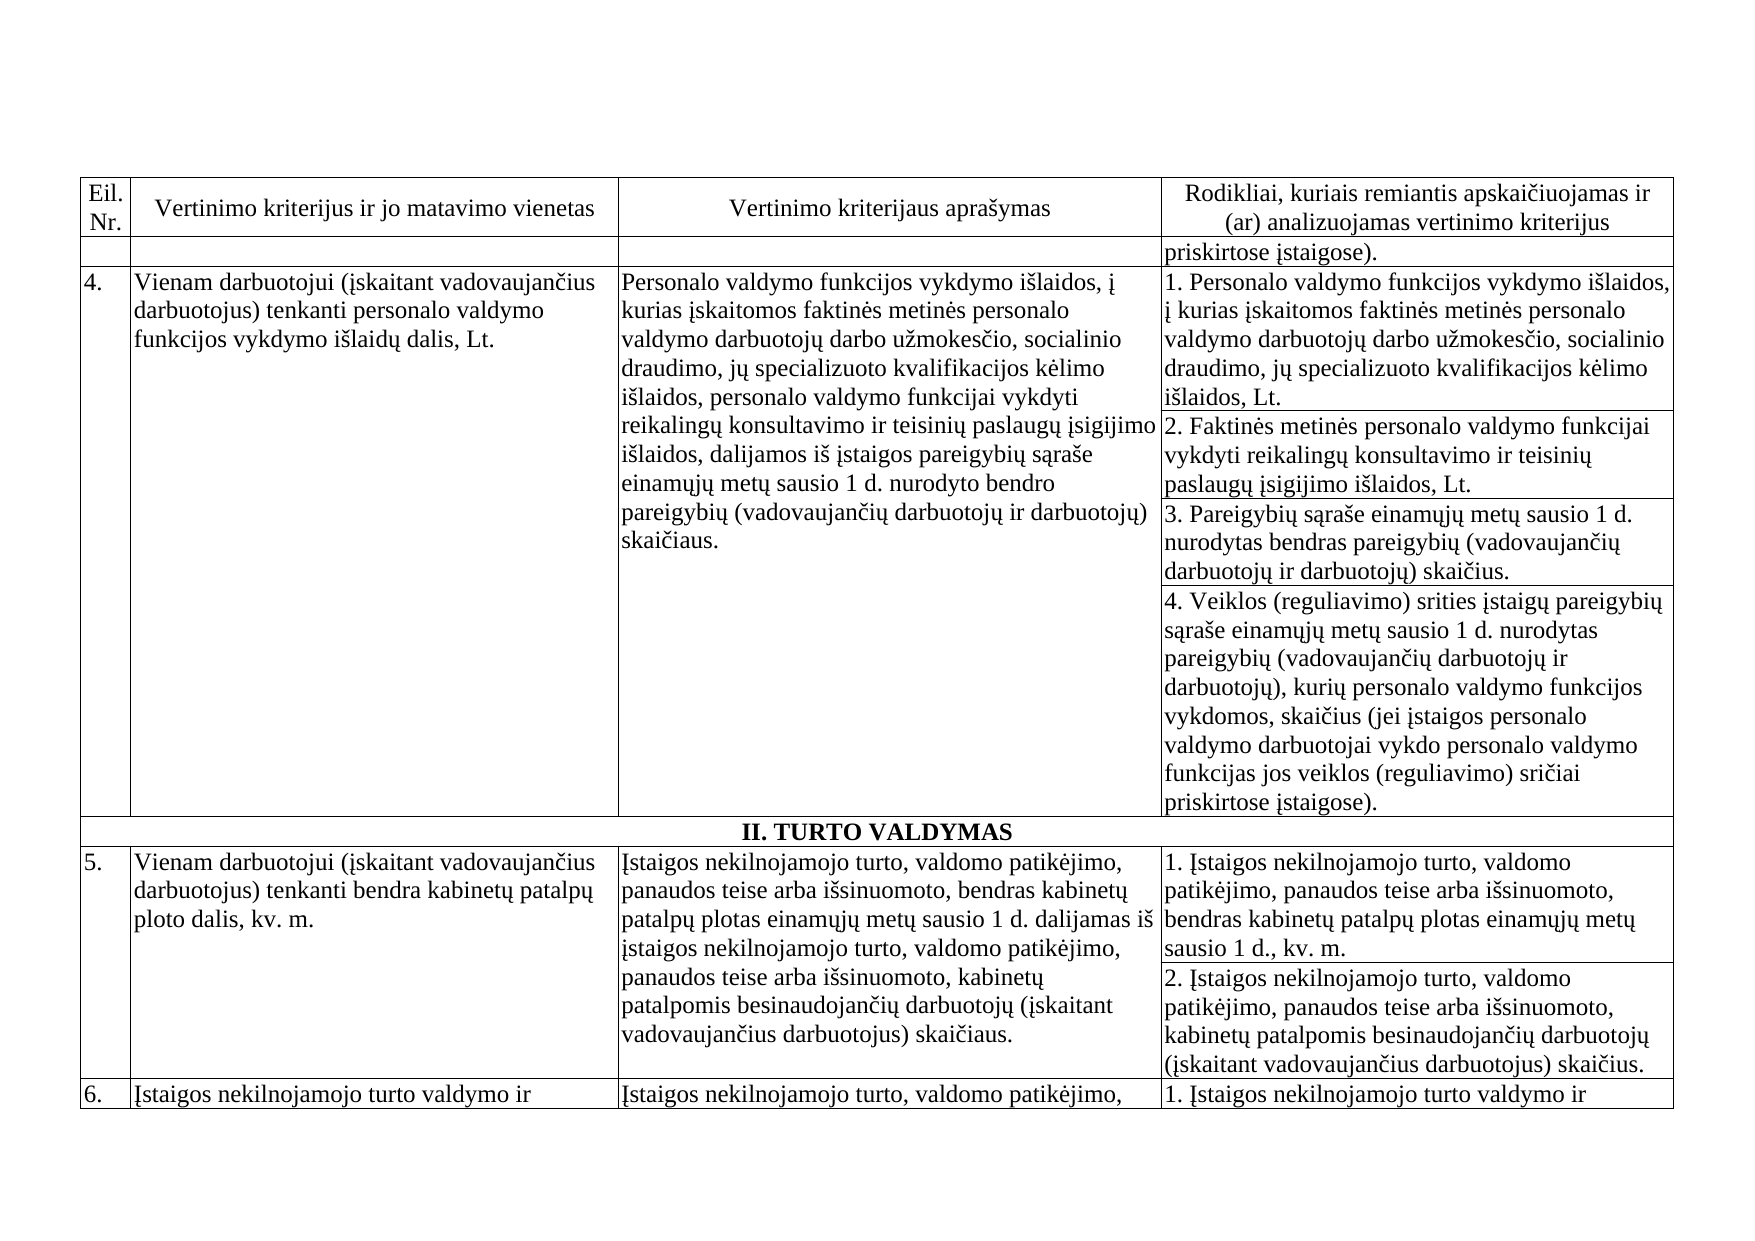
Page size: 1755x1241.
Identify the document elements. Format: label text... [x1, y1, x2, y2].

table_header Rodikliai, kuriais remiantis apskaičiuojamas ir (ar) analizuojamas vertinimo kriterijus [1162, 178, 1673, 236]
table_cell 6. [81, 1079, 130, 1108]
table_cell Įstaigos nekilnojamojo turto valdymo ir [131, 1079, 618, 1108]
table_cell [81, 237, 130, 266]
table_cell 5. [81, 847, 130, 1078]
table_cell 4. [81, 267, 130, 816]
table_cell 1. Įstaigos nekilnojamojo turto valdymo ir [1162, 1079, 1673, 1108]
table_cell Įstaigos nekilnojamojo turto, valdomo patikėjimo, [619, 1079, 1161, 1108]
table_cell Personalo valdymo funkcijos vykdymo išlaidos, į kurias įskaitomos faktinės metinės personalo valdymo darbuotojų darbo užmokesčio, socialinio draudimo, jų specializuoto kvalifikacijos kėlimo išlaidos, personalo valdymo funkcijai vykdyti reikalingų konsultavimo ir teisinių paslaugų įsigijimo išlaidos, dalijamos iš įstaigos pareigybių sąraše einamųjų metų sausio 1 d. nurodyto bendro pareigybių (vadovaujančių darbuotojų ir darbuotojų) skaičiaus. [619, 267, 1161, 816]
table_header Vertinimo kriterijus ir jo matavimo vienetas [131, 178, 618, 236]
table_cell 1. Personalo valdymo funkcijos vykdymo išlaidos, į kurias įskaitomos faktinės metinės personalo valdymo darbuotojų darbo užmokesčio, socialinio draudimo, jų specializuoto kvalifikacijos kėlimo išlaidos, Lt. [1162, 267, 1673, 410]
table_cell II. Turto valdymas [81, 817, 1673, 846]
table_cell 4. Veiklos (reguliavimo) srities įstaigų pareigybių sąraše einamųjų metų sausio 1 d. nurodytas pareigybių (vadovaujančių darbuotojų ir darbuotojų), kurių personalo valdymo funkcijos vykdomos, skaičius (jei įstaigos personalo valdymo darbuotojai vykdo personalo valdymo funkcijas jos veiklos (reguliavimo) sričiai priskirtose įstaigose). [1162, 586, 1673, 816]
table_cell 2. Įstaigos nekilnojamojo turto, valdomo patikėjimo, panaudos teise arba išsinuomoto, kabinetų patalpomis besinaudojančių darbuotojų (įskaitant vadovaujančius darbuotojus) skaičius. [1162, 963, 1673, 1078]
table_cell [131, 237, 618, 266]
table_cell Vienam darbuotojui (įskaitant vadovaujančius darbuotojus) tenkanti personalo valdymo funkcijos vykdymo išlaidų dalis, Lt. [131, 267, 618, 816]
table_cell [619, 237, 1161, 266]
table_header Vertinimo kriterijaus aprašymas [619, 178, 1161, 236]
table_cell 1. Įstaigos nekilnojamojo turto, valdomo patikėjimo, panaudos teise arba išsinuomoto, bendras kabinetų patalpų plotas einamųjų metų sausio 1 d., kv. m. [1162, 847, 1673, 962]
table_header Eil. Nr. [81, 178, 130, 236]
table_cell 3. Pareigybių sąraše einamųjų metų sausio 1 d. nurodytas bendras pareigybių (vadovaujančių darbuotojų ir darbuotojų) skaičius. [1162, 499, 1673, 585]
table_cell Vienam darbuotojui (įskaitant vadovaujančius darbuotojus) tenkanti bendra kabinetų patalpų ploto dalis, kv. m. [131, 847, 618, 1078]
table_cell 2. Faktinės metinės personalo valdymo funkcijai vykdyti reikalingų konsultavimo ir teisinių paslaugų įsigijimo išlaidos, Lt. [1162, 411, 1673, 498]
table_cell Įstaigos nekilnojamojo turto, valdomo patikėjimo, panaudos teise arba išsinuomoto, bendras kabinetų patalpų plotas einamųjų metų sausio 1 d. dalijamas iš įstaigos nekilnojamojo turto, valdomo patikėjimo, panaudos teise arba išsinuomoto, kabinetų patalpomis besinaudojančių darbuotojų (įskaitant vadovaujančius darbuotojus) skaičiaus. [619, 847, 1161, 1078]
table_cell priskirtose įstaigose). [1162, 237, 1673, 266]
